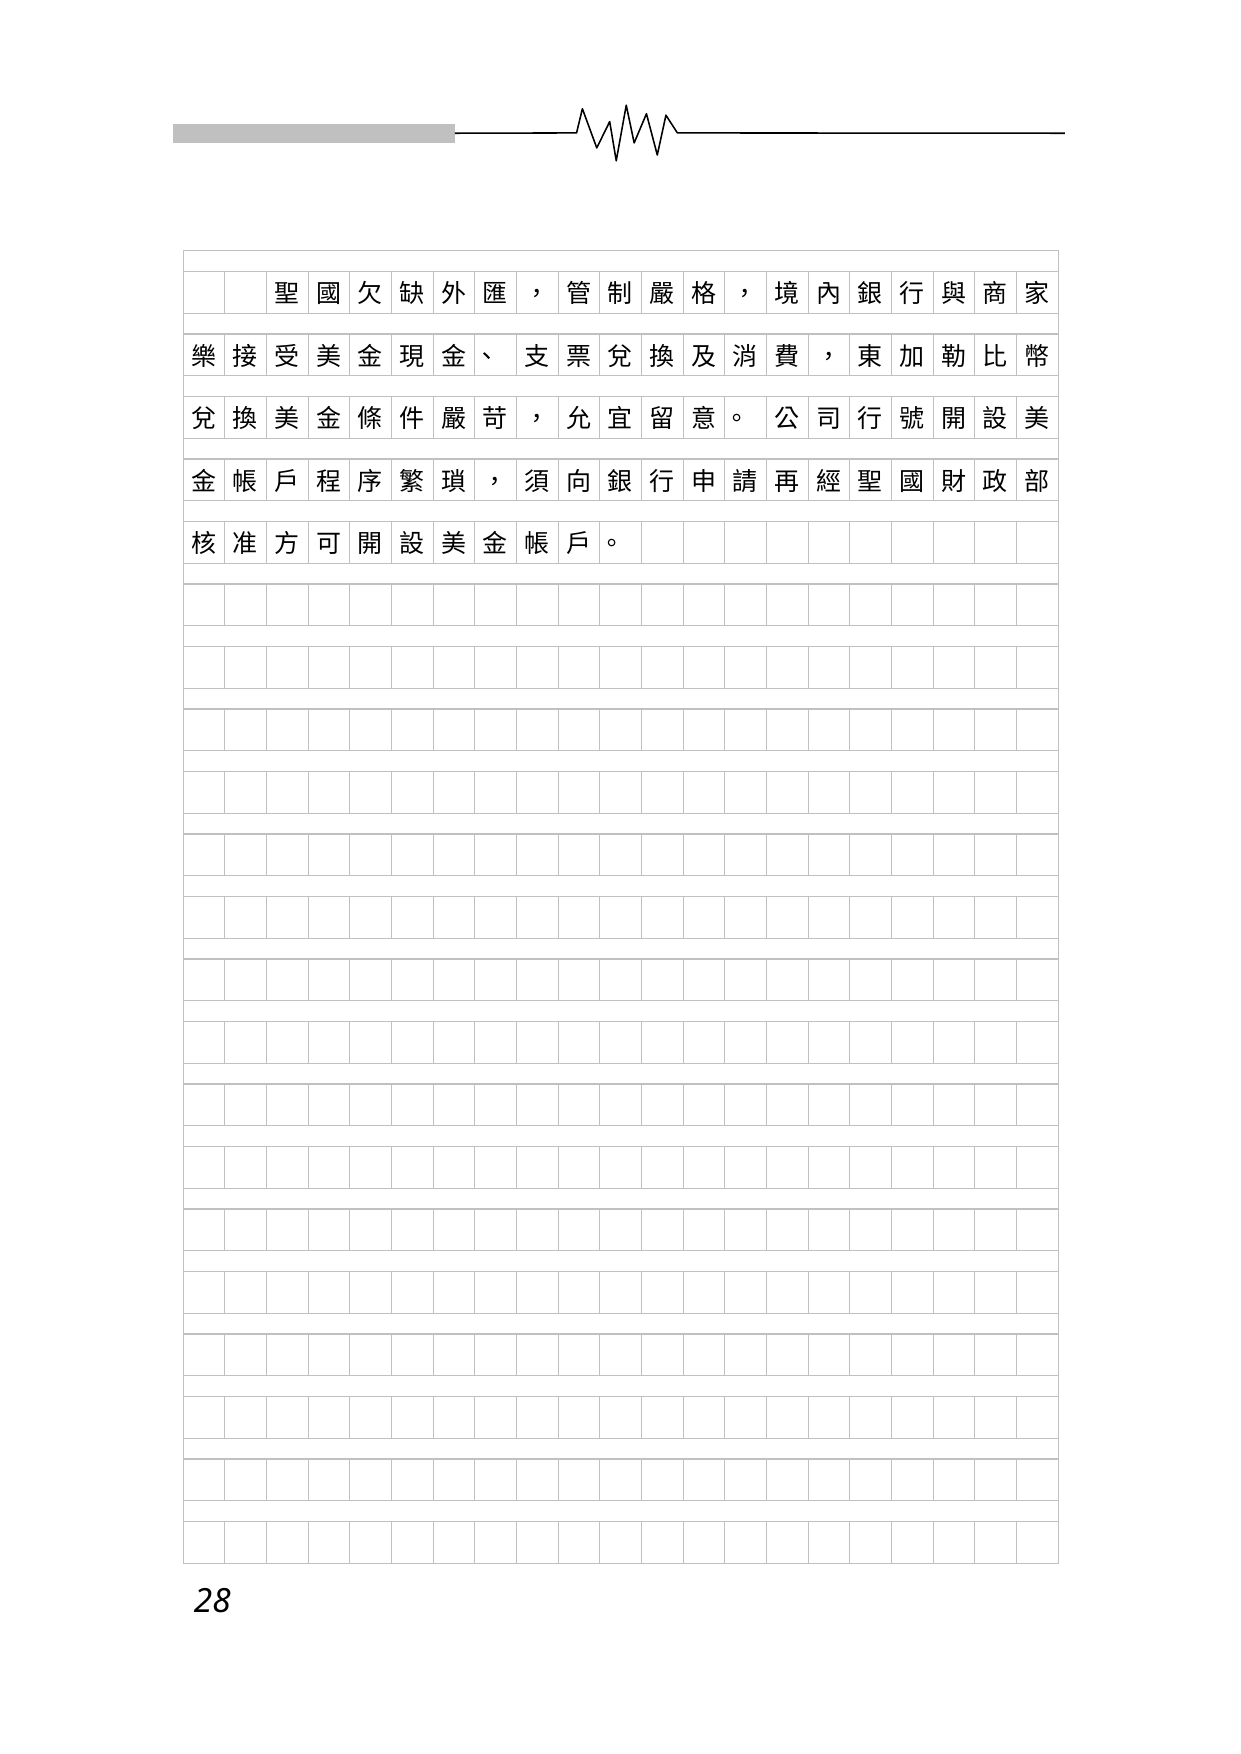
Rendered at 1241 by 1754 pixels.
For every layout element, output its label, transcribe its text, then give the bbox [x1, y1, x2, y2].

text 聖國欠缺外匯，管制嚴格，境內銀行與商家樂接受美金現金、支票兌換及消費，東加勒比幣兌換美金條件嚴苛，允宜留意。公司行號開設美金帳戶程序繁瑣，須向銀行申請再經聖國財政部核准方可開設美金帳戶。 [184, 501, 1058, 521]
text 聖國欠缺外匯，管制嚴格，境內銀行與商家樂接受美金現金、支票兌換及消費，東加勒比幣兌換美金條件嚴苛，允宜留意。公司行號開設美金帳戶程序繁瑣，須向銀行申請再經聖國財政部核准方可開設美金帳戶。 [184, 376, 1058, 396]
text 聖國欠缺外匯，管制嚴格，境內銀行與商家樂接受美金現金、支票兌換及消費，東加勒比幣兌換美金條件嚴苛，允宜留意。公司行號開設美金帳戶程序繁瑣，須向銀行申請再經聖國財政部核准方可開設美金帳戶。 [184, 251, 1058, 271]
text 聖國欠缺外匯，管制嚴格，境內銀行與商家樂接受美金現金、支票兌換及消費，東加勒比幣兌換美金條件嚴苛，允宜留意。公司行號開設美金帳戶程序繁瑣，須向銀行申請再經聖國財政部核准方可開設美金帳戶。 [184, 314, 1058, 333]
text 聖國欠缺外匯，管制嚴格，境內銀行與商家樂接受美金現金、支票兌換及消費，東加勒比幣兌換美金條件嚴苛，允宜留意。公司行號開設美金帳戶程序繁瑣，須向銀行申請再經聖國財政部核准方可開設美金帳戶。 [184, 439, 1058, 458]
